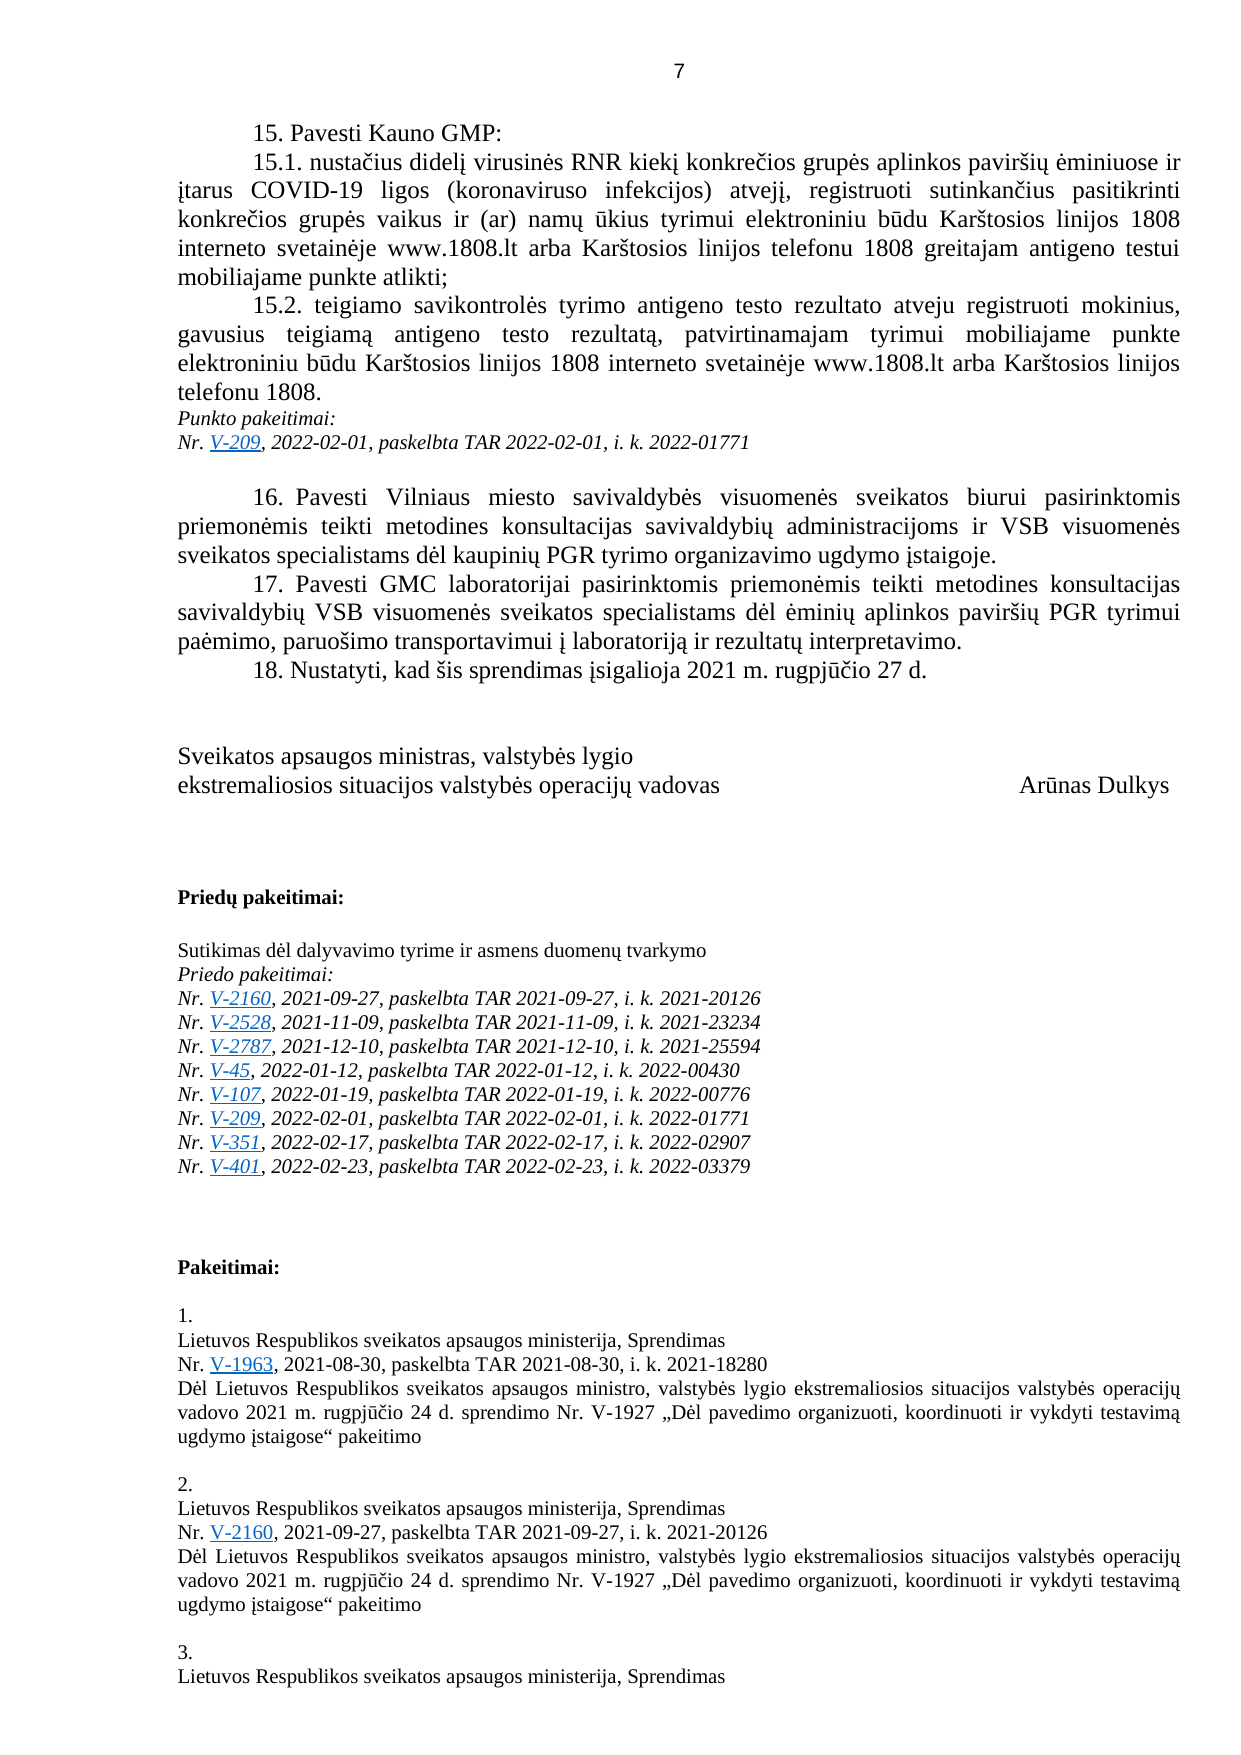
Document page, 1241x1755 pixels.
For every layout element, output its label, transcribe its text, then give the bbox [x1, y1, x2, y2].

text Priedų pakeitimai: [177, 885, 1181, 909]
text 15.1. nustačius didelį virusinės RNR kiekį konkrečios grupės aplinkos paviršių ėminiuose ir įtarus COVID-19 ligos (koronaviruso infekcijos) atvejį, registruoti sutinkančius pasitikrinti konkrečios grupės vaikus ir (ar) namų ūkius tyrimui elektroniniu būdu Karštosios linijos 1808 interneto svetainėje www.1808.lt arba Karštosios linijos telefonu 1808 greitajam antigeno testui mobiliajame punkte atlikti; [177, 147, 1181, 291]
text Nr. V-2787, 2021-12-10, paskelbta TAR 2021-12-10, i. k. 2021-25594 [177, 1034, 1181, 1058]
text 15.2. teigiamo savikontrolės tyrimo antigeno testo rezultato atveju registruoti mokinius, gavusius teigiamą antigeno testo rezultatą, patvirtinamajam tyrimui mobiliajame punkte elektroniniu būdu Karštosios linijos 1808 interneto svetainėje www.1808.lt arba Karštosios linijos telefonu 1808. [177, 291, 1181, 406]
text 2. [177, 1472, 1181, 1496]
text ekstremaliosios situacijos valstybės operacijų vadovas Arūnas Dulkys [177, 770, 1181, 799]
text Punkto pakeitimai: [177, 406, 1181, 430]
text 3. [177, 1640, 1181, 1664]
text Nr. V-401, 2022-02-23, paskelbta TAR 2022-02-23, i. k. 2022-03379 [177, 1154, 1181, 1178]
text Dėl Lietuvos Respublikos sveikatos apsaugos ministro, valstybės lygio ekstremaliosios situacijos valstybės operacijų vadovo 2021 m. rugpjūčio 24 d. sprendimo Nr. V-1927 „Dėl pavedimo organizuoti, koordinuoti ir vykdyti testavimą ugdymo įstaigose“ pakeitimo [177, 1544, 1181, 1616]
text Dėl Lietuvos Respublikos sveikatos apsaugos ministro, valstybės lygio ekstremaliosios situacijos valstybės operacijų vadovo 2021 m. rugpjūčio 24 d. sprendimo Nr. V-1927 „Dėl pavedimo organizuoti, koordinuoti ir vykdyti testavimą ugdymo įstaigose“ pakeitimo [177, 1376, 1181, 1448]
text Nr. V-351, 2022-02-17, paskelbta TAR 2022-02-17, i. k. 2022-02907 [177, 1130, 1181, 1154]
text Nr. V-2528, 2021-11-09, paskelbta TAR 2021-11-09, i. k. 2021-23234 [177, 1010, 1181, 1034]
text Nr. V-107, 2022-01-19, paskelbta TAR 2022-01-19, i. k. 2022-00776 [177, 1082, 1181, 1106]
text 16. Pavesti Vilniaus miesto savivaldybės visuomenės sveikatos biurui pasirinktomis priemonėmis teikti metodines konsultacijas savivaldybių administracijoms ir VSB visuomenės sveikatos specialistams dėl kaupinių PGR tyrimo organizavimo ugdymo įstaigoje. [177, 482, 1181, 569]
text Nr. V-2160, 2021-09-27, paskelbta TAR 2021-09-27, i. k. 2021-20126 [177, 1520, 1181, 1544]
text Nr. V-45, 2022-01-12, paskelbta TAR 2022-01-12, i. k. 2022-00430 [177, 1058, 1181, 1082]
text Lietuvos Respublikos sveikatos apsaugos ministerija, Sprendimas [177, 1664, 1181, 1688]
text Sveikatos apsaugos ministras, valstybės lygio [177, 741, 1181, 770]
text 18. Nustatyti, kad šis sprendimas įsigalioja 2021 m. rugpjūčio 27 d. [252, 655, 1181, 684]
text 15. Pavesti Kauno GMP: [177, 118, 1181, 147]
text 1. [177, 1303, 1181, 1327]
text Nr. V-209, 2022-02-01, paskelbta TAR 2022-02-01, i. k. 2022-01771 [177, 1106, 1181, 1130]
text Lietuvos Respublikos sveikatos apsaugos ministerija, Sprendimas [177, 1496, 1181, 1520]
text Nr. V-2160, 2021-09-27, paskelbta TAR 2021-09-27, i. k. 2021-20126 [177, 986, 1181, 1010]
text 17. Pavesti GMC laboratorijai pasirinktomis priemonėmis teikti metodines konsultacijas savivaldybių VSB visuomenės sveikatos specialistams dėl ėminių aplinkos paviršių PGR tyrimui paėmimo, paruošimo transportavimui į laboratoriją ir rezultatų interpretavimo. [177, 569, 1181, 655]
text Nr. V-1963, 2021-08-30, paskelbta TAR 2021-08-30, i. k. 2021-18280 [177, 1352, 1181, 1376]
text Priedo pakeitimai: [177, 962, 1181, 986]
text Sutikimas dėl dalyvavimo tyrime ir asmens duomenų tvarkymo [177, 938, 1181, 962]
text Pakeitimai: [177, 1255, 1181, 1279]
text Nr. V-209, 2022-02-01, paskelbta TAR 2022-02-01, i. k. 2022-01771 [177, 430, 1181, 454]
text Lietuvos Respublikos sveikatos apsaugos ministerija, Sprendimas [177, 1327, 1181, 1352]
